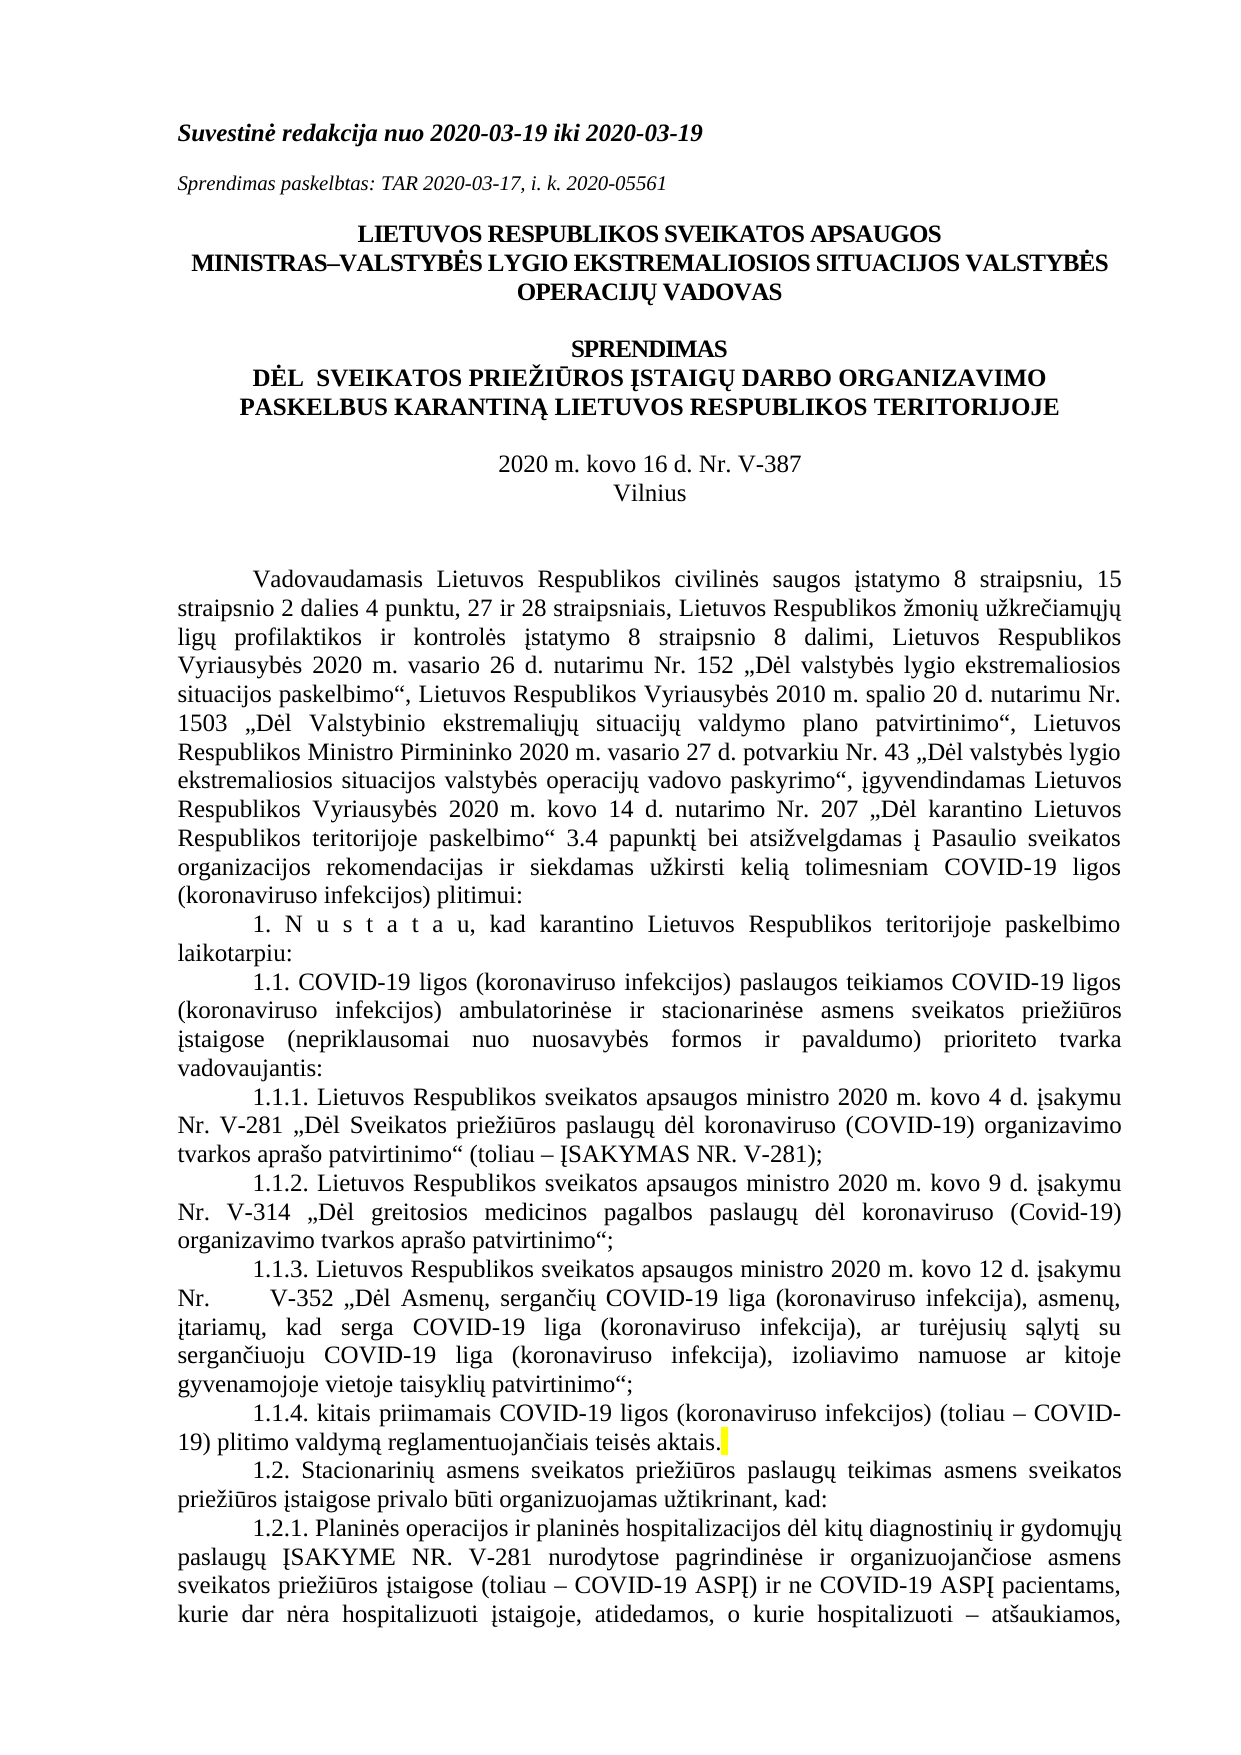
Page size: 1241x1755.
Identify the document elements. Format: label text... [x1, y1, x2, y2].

text Vadovaudamasis Lietuvos Respublikos civilinės saugos įstatymo 8 straipsniu, 15 straipsnio 2 dalies 4 punktu, 27 ir 28 straipsniais, Lietuvos Respublikos žmonių užkrečiamųjų ligų profilaktikos ir kontrolės įstatymo 8 straipsnio 8 dalimi, Lietuvos Respublikos Vyriausybės 2020 m. vasario 26 d. nutarimu Nr. 152 „Dėl valstybės lygio ekstremaliosios situacijos paskelbimo“, Lietuvos Respublikos Vyriausybės 2010 m. spalio 20 d. nutarimu Nr. 1503 „Dėl Valstybinio ekstremaliųjų situacijų valdymo plano patvirtinimo“, Lietuvos Respublikos Ministro Pirmininko 2020 m. vasario 27 d. potvarkiu Nr. 43 „Dėl valstybės lygio ekstremaliosios situacijos valstybės operacijų vadovo paskyrimo“, įgyvendindamas Lietuvos Respublikos Vyriausybės 2020 m. kovo 14 d. nutarimo Nr. 207 „Dėl karantino Lietuvos Respublikos teritorijoje paskelbimo“ 3.4 papunktį bei atsižvelgdamas į Pasaulio sveikatos organizacijos rekomendacijas ir siekdamas užkirsti kelią tolimesniam COVID-19 ligos (koronaviruso infekcijos) plitimui: [177, 564, 1122, 909]
text SPRENDIMAS [177, 334, 1122, 363]
text 1.1.1. Lietuvos Respublikos sveikatos apsaugos ministro 2020 m. kovo 4 d. įsakymu Nr. V-281 „Dėl Sveikatos priežiūros paslaugų dėl koronaviruso (COVID-19) organizavimo tvarkos aprašo patvirtinimo“ (toliau – ĮSAKYMAS NR. V-281); [177, 1082, 1122, 1168]
text 1. N u s t a t a u, kad karantino Lietuvos Respublikos teritorijoje paskelbimo laikotarpiu: [177, 909, 1122, 967]
text 1.1. COVID-19 ligos (koronaviruso infekcijos) paslaugos teikiamos COVID-19 ligos (koronaviruso infekcijos) ambulatorinėse ir stacionarinėse asmens sveikatos priežiūros įstaigose (nepriklausomai nuo nuosavybės formos ir pavaldumo) prioriteto tvarka vadovaujantis: [177, 967, 1122, 1082]
text 1.2.1. Planinės operacijos ir planinės hospitalizacijos dėl kitų diagnostinių ir gydomųjų paslaugų ĮSAKYME NR. V-281 nurodytose pagrindinėse ir organizuojančiose asmens sveikatos priežiūros įstaigose (toliau – COVID-19 ASPĮ) ir ne COVID-19 ASPĮ pacientams, kurie dar nėra hospitalizuoti įstaigoje, atidedamos, o kurie hospitalizuoti – atšaukiamos, [177, 1513, 1122, 1628]
text Sprendimas paskelbtas: TAR 2020-03-17, i. k. 2020-05561 [177, 171, 1122, 195]
text 1.2. Stacionarinių asmens sveikatos priežiūros paslaugų teikimas asmens sveikatos priežiūros įstaigose privalo būti organizuojamas užtikrinant, kad: [177, 1455, 1122, 1513]
text Vilnius [177, 478, 1122, 507]
text MINISTRAS–VALSTYBĖS LYGIO EKSTREMALIOSIOS SITUACIJOS VALSTYBĖS OPERACIJŲ VADOVAS [177, 248, 1122, 305]
text LIETUVOS RESPUBLIKOS SVEIKATOS APSAUGOS [177, 219, 1122, 248]
text Suvestinė redakcija nuo 2020-03-19 iki 2020-03-19 [177, 118, 1122, 147]
text 1.1.2. Lietuvos Respublikos sveikatos apsaugos ministro 2020 m. kovo 9 d. įsakymu Nr. V-314 „Dėl greitosios medicinos pagalbos paslaugų dėl koronaviruso (Covid-19) organizavimo tvarkos aprašo patvirtinimo“; [177, 1168, 1122, 1254]
text 1.1.3. Lietuvos Respublikos sveikatos apsaugos ministro 2020 m. kovo 12 d. įsakymu Nr. V-352 „Dėl Asmenų, sergančių COVID-19 liga (koronaviruso infekcija), asmenų, įtariamų, kad serga COVID-19 liga (koronaviruso infekcija), ar turėjusių sąlytį su sergančiuoju COVID-19 liga (koronaviruso infekcija), izoliavimo namuose ar kitoje gyvenamojoje vietoje taisyklių patvirtinimo“; [177, 1254, 1122, 1398]
text 1.1.4. kitais priimamais COVID-19 ligos (koronaviruso infekcijos) (toliau – COVID-19) plitimo valdymą reglamentuojančiais teisės aktais. [177, 1398, 1122, 1455]
text DĖL SVEIKATOS PRIEŽIŪROS ĮSTAIGŲ DARBO ORGANIZAVIMO PASKELBUS KARANTINĄ LIETUVOS RESPUBLIKOS TERITORIJOJE [177, 363, 1122, 420]
text 2020 m. kovo 16 d. Nr. V-387 [177, 449, 1122, 478]
